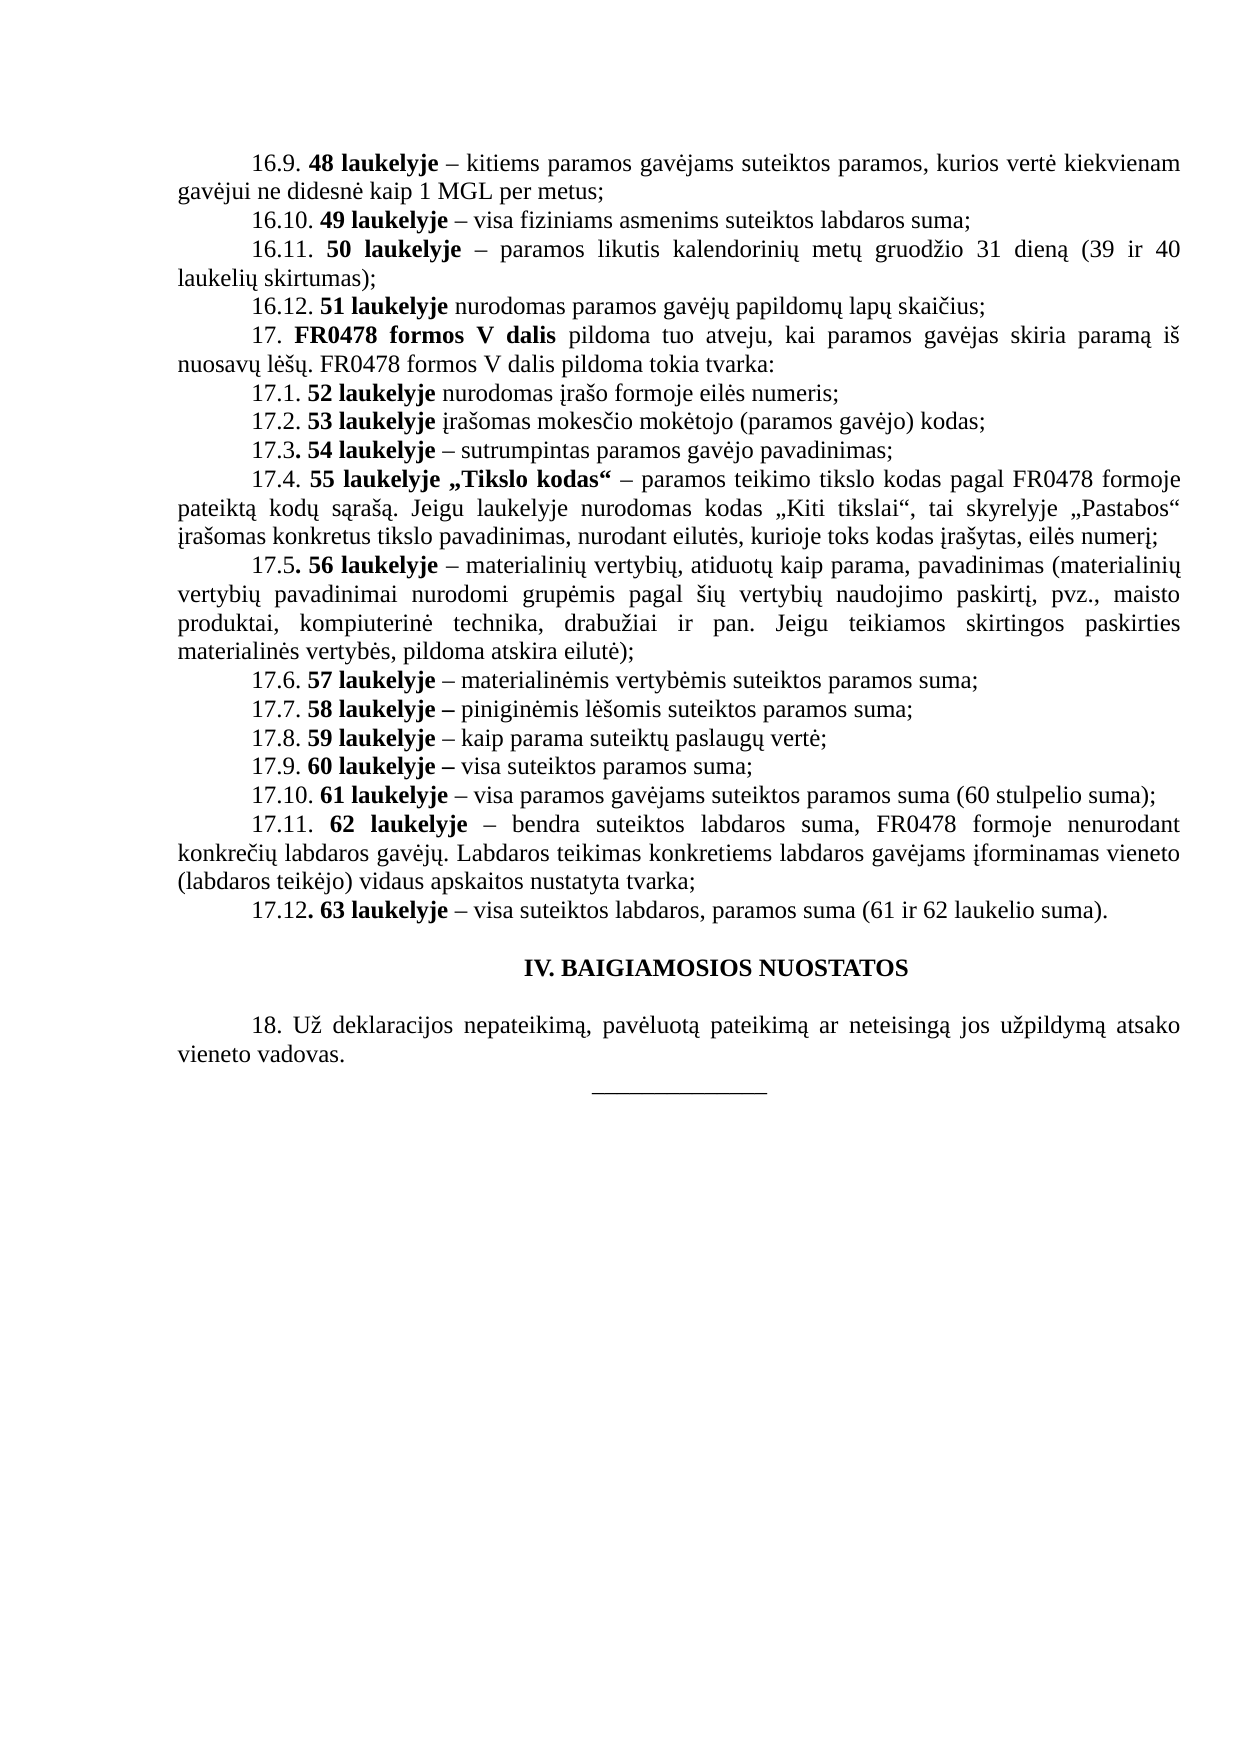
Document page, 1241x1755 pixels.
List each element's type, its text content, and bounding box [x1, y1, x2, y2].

text IV. BAIGIAMOSIOS NUOSTATOS [177, 953, 1181, 981]
text 17.5. 56 laukelyje – materialinių vertybių, atiduotų kaip parama, pavadinimas (materialinių vertybių pavadinimai nurodomi grupėmis pagal šių vertybių naudojimo paskirtį, pvz., maisto produktai, kompiuterinė technika, drabužiai ir pan. Jeigu teikiamos skirtingos paskirties materialinės vertybės, pildoma atskira eilutė); [177, 550, 1181, 665]
text 17.6. 57 laukelyje – materialinėmis vertybėmis suteiktos paramos suma; [177, 665, 1181, 694]
text 17.7. 58 laukelyje – piniginėmis lėšomis suteiktos paramos suma; [177, 694, 1181, 723]
text ______________ [177, 1068, 1181, 1096]
text 17.11. 62 laukelyje – bendra suteiktos labdaros suma, FR0478 formoje nenurodant konkrečių labdaros gavėjų. Labdaros teikimas konkretiems labdaros gavėjams įforminamas vieneto (labdaros teikėjo) vidaus apskaitos nustatyta tvarka; [177, 809, 1181, 895]
text 16.10. 49 laukelyje – visa fiziniams asmenims suteiktos labdaros suma; [177, 205, 1181, 234]
text 17.12. 63 laukelyje – visa suteiktos labdaros, paramos suma (61 ir 62 laukelio suma). [177, 895, 1181, 924]
text 16.12. 51 laukelyje nurodomas paramos gavėjų papildomų lapų skaičius; [177, 291, 1181, 320]
text 17.3. 54 laukelyje – sutrumpintas paramos gavėjo pavadinimas; [177, 435, 1181, 464]
text 16.11. 50 laukelyje – paramos likutis kalendorinių metų gruodžio 31 dieną (39 ir 40 laukelių skirtumas); [177, 234, 1181, 291]
text 17.10. 61 laukelyje – visa paramos gavėjams suteiktos paramos suma (60 stulpelio suma); [177, 780, 1181, 809]
text 17.8. 59 laukelyje – kaip parama suteiktų paslaugų vertė; [177, 723, 1181, 751]
text 17.4. 55 laukelyje „Tikslo kodas“ – paramos teikimo tikslo kodas pagal FR0478 formoje pateiktą kodų sąrašą. Jeigu laukelyje nurodomas kodas „Kiti tikslai“, tai skyrelyje „Pastabos“ įrašomas konkretus tikslo pavadinimas, nurodant eilutės, kurioje toks kodas įrašytas, eilės numerį; [177, 464, 1181, 550]
text 18. Už deklaracijos nepateikimą, pavėluotą pateikimą ar neteisingą jos užpildymą atsako vieneto vadovas. [177, 1010, 1181, 1068]
text 17. FR0478 formos V dalis pildoma tuo atveju, kai paramos gavėjas skiria paramą iš nuosavų lėšų. FR0478 formos V dalis pildoma tokia tvarka: [177, 320, 1181, 378]
text 17.9. 60 laukelyje – visa suteiktos paramos suma; [177, 751, 1181, 780]
text 17.1. 52 laukelyje nurodomas įrašo formoje eilės numeris; [177, 378, 1181, 406]
text 16.9. 48 laukelyje – kitiems paramos gavėjams suteiktos paramos, kurios vertė kiekvienam gavėjui ne didesnė kaip 1 MGL per metus; [177, 148, 1181, 205]
text 17.2. 53 laukelyje įrašomas mokesčio mokėtojo (paramos gavėjo) kodas; [177, 406, 1181, 435]
